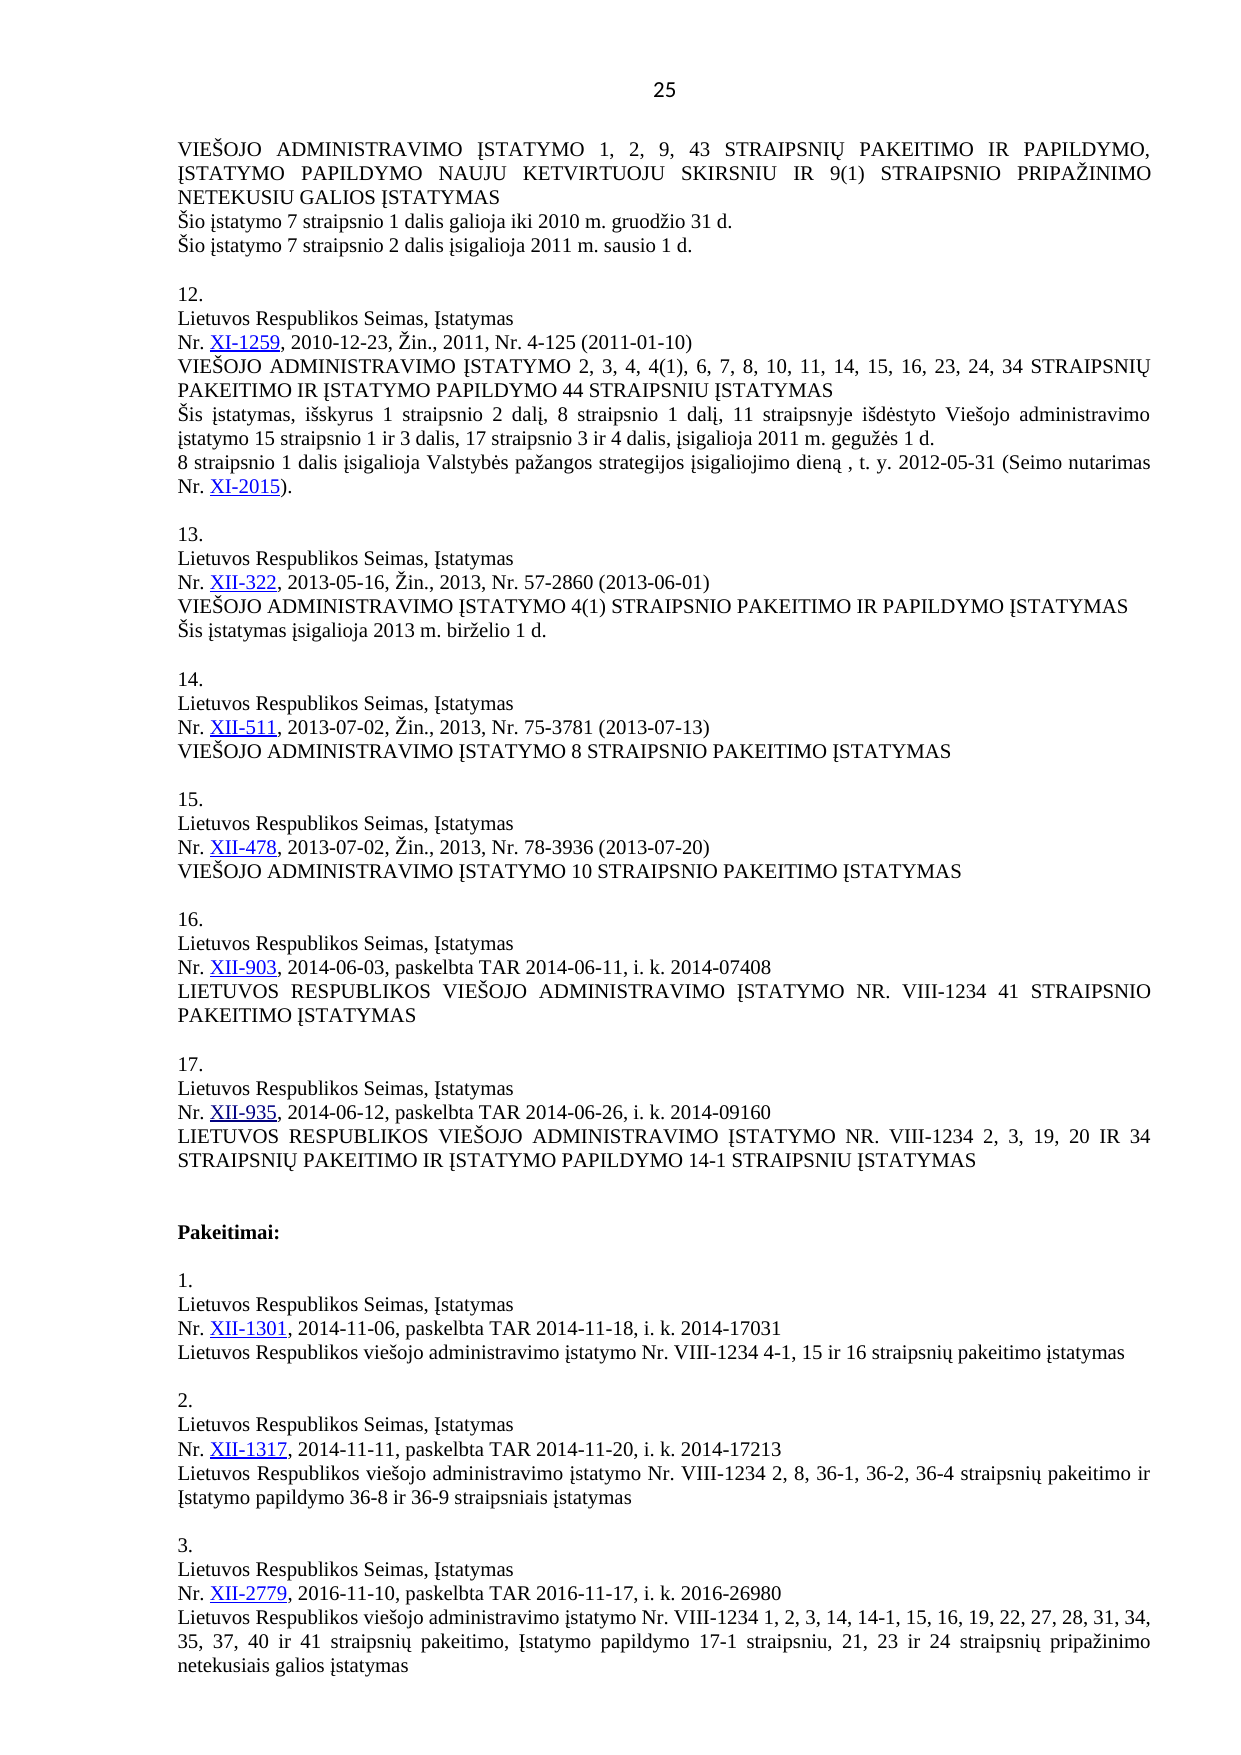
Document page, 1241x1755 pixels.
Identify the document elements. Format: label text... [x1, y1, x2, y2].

text 8 straipsnio 1 dalis įsigalioja Valstybės pažangos strategijos įsigaliojimo dieną , t. y. 2012-05-31 (Seimo nutarimas Nr. XI-2015). [177, 450, 1152, 498]
text 2. [177, 1388, 1152, 1412]
text Lietuvos Respublikos Seimas, Įstatymas [177, 306, 1152, 329]
text Lietuvos Respublikos Seimas, Įstatymas [177, 691, 1152, 714]
text Lietuvos Respublikos Seimas, Įstatymas [177, 811, 1152, 835]
text Nr. XII-478, 2013-07-02, Žin., 2013, Nr. 78-3936 (2013-07-20) [177, 835, 1152, 859]
text Nr. XII-1317, 2014-11-11, paskelbta TAR 2014-11-20, i. k. 2014-17213 [177, 1436, 1152, 1461]
text VIEŠOJO ADMINISTRAVIMO ĮSTATYMO 8 STRAIPSNIO PAKEITIMO ĮSTATYMAS [177, 739, 1152, 763]
text 15. [177, 787, 1152, 811]
text Lietuvos Respublikos Seimas, Įstatymas [177, 1292, 1152, 1316]
text Nr. XII-322, 2013-05-16, Žin., 2013, Nr. 57-2860 (2013-06-01) [177, 570, 1152, 594]
text 17. [177, 1051, 1152, 1076]
text 14. [177, 666, 1152, 691]
text 12. [177, 281, 1152, 306]
text VIEŠOJO ADMINISTRAVIMO ĮSTATYMO 4(1) STRAIPSNIO PAKEITIMO IR PAPILDYMO ĮSTATYMAS [177, 594, 1152, 618]
text Lietuvos Respublikos Seimas, Įstatymas [177, 546, 1152, 570]
text Lietuvos Respublikos viešojo administravimo įstatymo Nr. VIII-1234 4-1, 15 ir 16 straipsnių pakeitimo įstatymas [177, 1340, 1152, 1364]
text Pakeitimai: [177, 1220, 1152, 1244]
text Lietuvos Respublikos viešojo administravimo įstatymo Nr. VIII-1234 1, 2, 3, 14, 14-1, 15, 16, 19, 22, 27, 28, 31, 34, 35, 37, 40 ir 41 straipsnių pakeitimo, Įstatymo papildymo 17-1 straipsniu, 21, 23 ir 24 straipsnių pripažinimo netekusiais galios įstatymas [177, 1605, 1152, 1677]
text Lietuvos Respublikos Seimas, Įstatymas [177, 1412, 1152, 1436]
text Lietuvos Respublikos viešojo administravimo įstatymo Nr. VIII-1234 2, 8, 36-1, 36-2, 36-4 straipsnių pakeitimo ir Įstatymo papildymo 36-8 ir 36-9 straipsniais įstatymas [177, 1461, 1152, 1509]
text VIEŠOJO ADMINISTRAVIMO ĮSTATYMO 2, 3, 4, 4(1), 6, 7, 8, 10, 11, 14, 15, 16, 23, 24, 34 STRAIPSNIŲ PAKEITIMO IR ĮSTATYMO PAPILDYMO 44 STRAIPSNIU ĮSTATYMAS [177, 354, 1152, 402]
text Šis įstatymas įsigalioja 2013 m. birželio 1 d. [177, 618, 1152, 642]
text Nr. XII-511, 2013-07-02, Žin., 2013, Nr. 75-3781 (2013-07-13) [177, 714, 1152, 739]
text LIETUVOS RESPUBLIKOS VIEŠOJO ADMINISTRAVIMO ĮSTATYMO NR. VIII-1234 2, 3, 19, 20 IR 34 STRAIPSNIŲ PAKEITIMO IR ĮSTATYMO PAPILDYMO 14-1 STRAIPSNIU ĮSTATYMAS [177, 1124, 1152, 1172]
text Lietuvos Respublikos Seimas, Įstatymas [177, 1076, 1152, 1099]
text VIEŠOJO ADMINISTRAVIMO ĮSTATYMO 1, 2, 9, 43 STRAIPSNIŲ PAKEITIMO IR PAPILDYMO, ĮSTATYMO PAPILDYMO NAUJU KETVIRTUOJU SKIRSNIU IR 9(1) STRAIPSNIO PRIPAŽINIMO NETEKUSIU GALIOS ĮSTATYMAS [177, 137, 1152, 209]
text Nr. XII-2779, 2016-11-10, paskelbta TAR 2016-11-17, i. k. 2016-26980 [177, 1581, 1152, 1605]
text Lietuvos Respublikos Seimas, Įstatymas [177, 1557, 1152, 1581]
text VIEŠOJO ADMINISTRAVIMO ĮSTATYMO 10 STRAIPSNIO PAKEITIMO ĮSTATYMAS [177, 859, 1152, 883]
text 16. [177, 907, 1152, 931]
text Nr. XII-935, 2014-06-12, paskelbta TAR 2014-06-26, i. k. 2014-09160 [177, 1099, 1152, 1124]
text Nr. XI-1259, 2010-12-23, Žin., 2011, Nr. 4-125 (2011-01-10) [177, 329, 1152, 354]
text Lietuvos Respublikos Seimas, Įstatymas [177, 931, 1152, 955]
text Nr. XII-903, 2014-06-03, paskelbta TAR 2014-06-11, i. k. 2014-07408 [177, 955, 1152, 979]
text 3. [177, 1533, 1152, 1557]
text 1. [177, 1268, 1152, 1292]
text Šis įstatymas, išskyrus 1 straipsnio 2 dalį, 8 straipsnio 1 dalį, 11 straipsnyje išdėstyto Viešojo administravimo įstatymo 15 straipsnio 1 ir 3 dalis, 17 straipsnio 3 ir 4 dalis, įsigalioja 2011 m. gegužės 1 d. [177, 402, 1152, 450]
text Nr. XII-1301, 2014-11-06, paskelbta TAR 2014-11-18, i. k. 2014-17031 [177, 1316, 1152, 1340]
text 13. [177, 522, 1152, 546]
text Šio įstatymo 7 straipsnio 2 dalis įsigalioja 2011 m. sausio 1 d. [177, 233, 1152, 257]
text LIETUVOS RESPUBLIKOS VIEŠOJO ADMINISTRAVIMO ĮSTATYMO NR. VIII-1234 41 STRAIPSNIO PAKEITIMO ĮSTATYMAS [177, 979, 1152, 1027]
text Šio įstatymo 7 straipsnio 1 dalis galioja iki 2010 m. gruodžio 31 d. [177, 209, 1152, 233]
